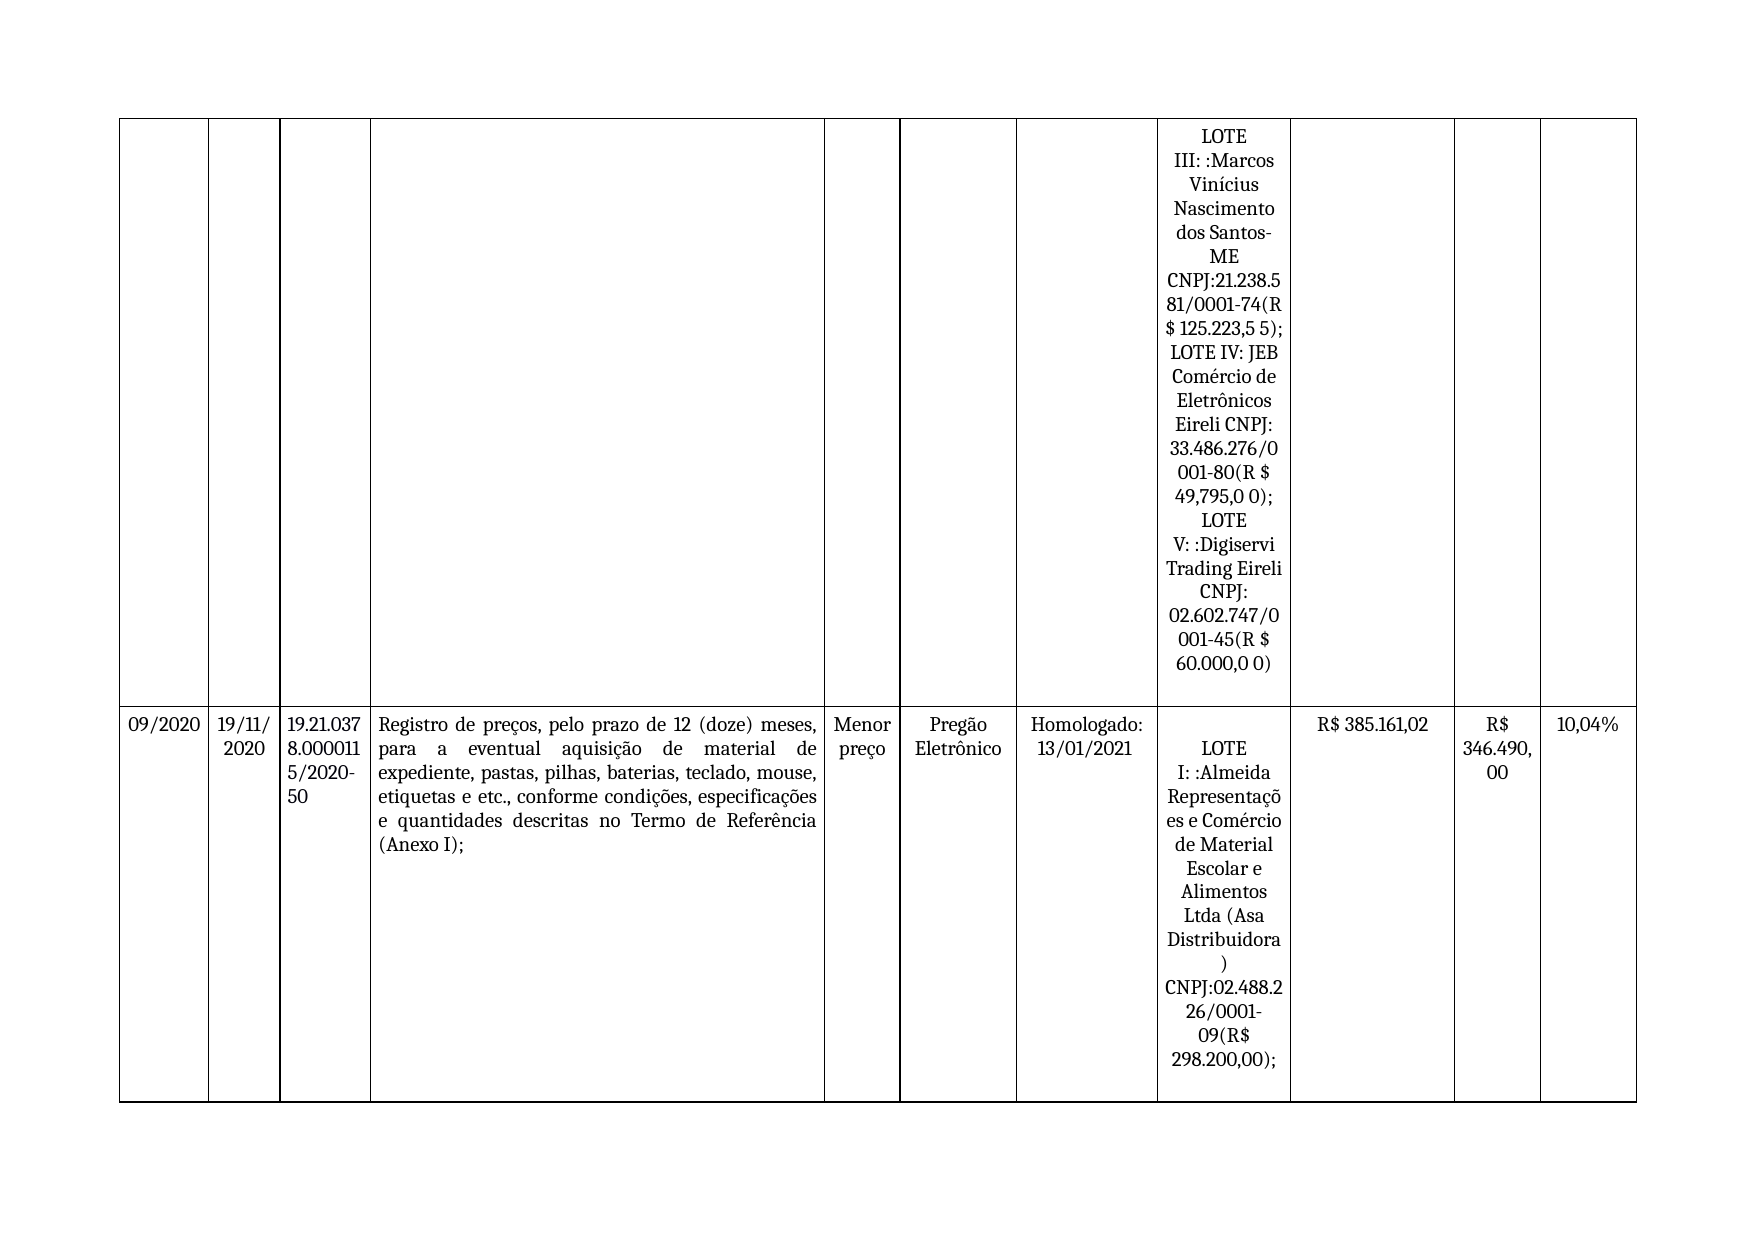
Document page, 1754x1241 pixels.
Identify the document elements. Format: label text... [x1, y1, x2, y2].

table_cell [209, 119, 279, 706]
table_cell [371, 119, 824, 706]
table_cell [1541, 119, 1636, 706]
table_cell LOTE III: :Marcos Vinícius Nascimento dos Santos-ME CNPJ:21.238.581/0001-74(R $ 125.223,5 5); LOTE IV: JEB Comércio de Eletrônicos Eireli CNPJ: 33.486.276/0001-80(R $ 49,795,0 0); LOTE V: :Digiservi Trading Eireli CNPJ: 02.602.747/0001-45(R $ 60.000,0 0) [1158, 119, 1290, 706]
table_cell R$ 346.490,00 [1455, 707, 1540, 1101]
table_cell 19/11/2020 [209, 707, 279, 1101]
table_cell Registro de preços, pelo prazo de 12 (doze) meses, para a eventual aquisição de material de expediente, pastas, pilhas, baterias, teclado, mouse, etiquetas e etc., conforme condições, especificações e quantidades descritas no Termo de Referência (Anexo I); [371, 707, 824, 1101]
table_cell Homologado: 13/01/2021 [1017, 707, 1157, 1101]
table_cell [120, 119, 208, 706]
table_cell [825, 119, 899, 706]
table_cell 19.21.0378.0000115/2020-50 [281, 707, 370, 1101]
table_cell Menor preço [825, 707, 899, 1101]
table_cell LOTE I: :Almeida Representações e Comércio de Material Escolar e Alimentos Ltda (Asa Distribuidora) CNPJ:02.488.226/0001-09(R$ 298.200,00); [1158, 707, 1290, 1101]
table_cell 09/2020 [120, 707, 208, 1101]
table_cell [1017, 119, 1157, 706]
table_cell Pregão Eletrônico [901, 707, 1016, 1101]
table_cell R$ 385.161,02 [1291, 707, 1454, 1101]
table_cell [1291, 119, 1454, 706]
table_cell [901, 119, 1016, 706]
table_cell [281, 119, 370, 706]
table_cell [1455, 119, 1540, 706]
table_cell 10,04% [1541, 707, 1636, 1101]
